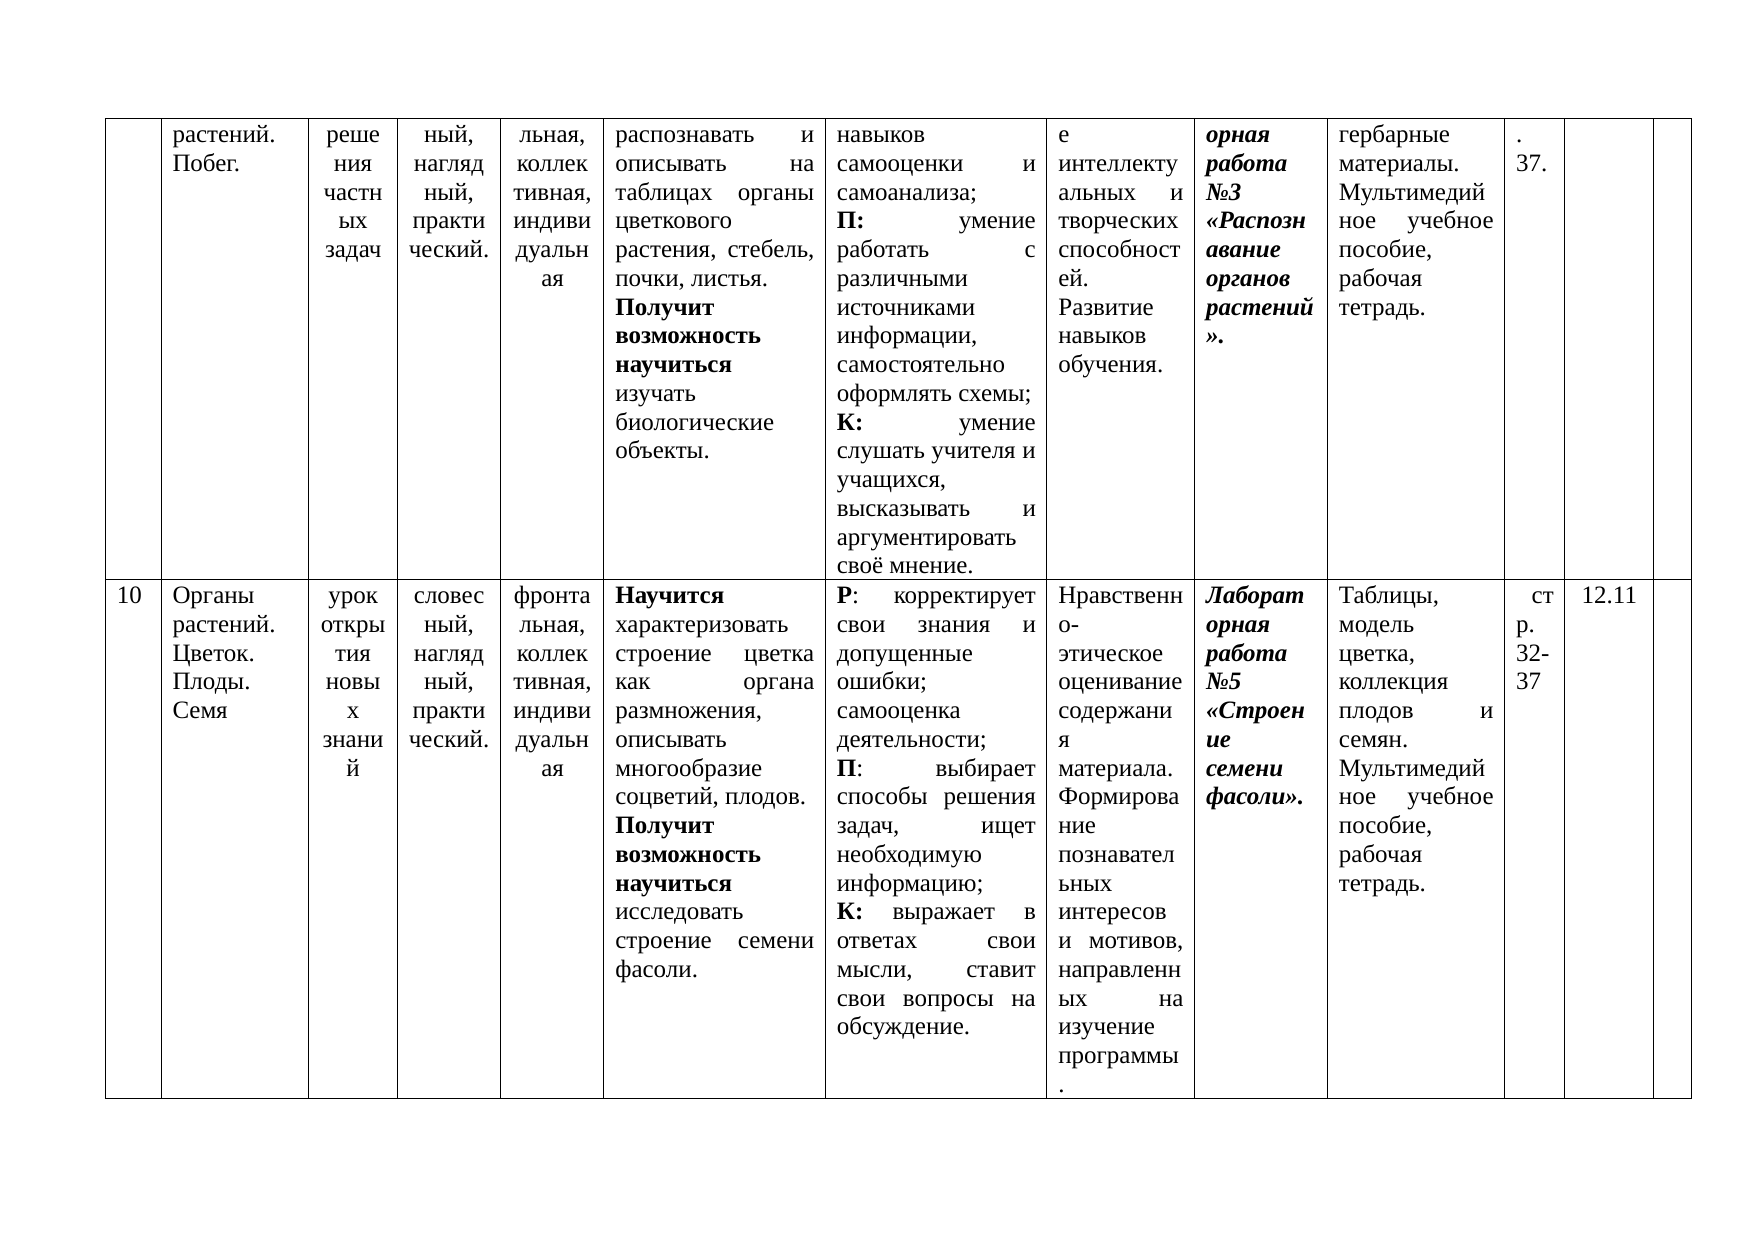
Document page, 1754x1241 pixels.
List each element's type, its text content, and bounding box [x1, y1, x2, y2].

table_cell стр. 32-37 [1505, 580, 1564, 1098]
table_cell распознавать и описывать на таблицах органы цветкового растения, стебель, почки, листья. Получит возможность научиться изучать биологические объекты. [604, 119, 825, 579]
table_cell словесный, наглядный, практический. [398, 580, 500, 1098]
table_cell 12.11 [1565, 580, 1653, 1098]
table_cell Нравственно-этическое оценивание содержания материала. Формирование познавательных интересов и мотивов, направленных на изучение программы. [1047, 580, 1194, 1098]
table_cell урок открытия новых знаний [309, 580, 397, 1098]
table_cell [1654, 580, 1691, 1098]
table_cell фронтальная, коллективная, индивидуальная [501, 580, 603, 1098]
table_cell Органы растений. Цветок. Плоды. Семя [162, 580, 308, 1098]
table_cell . 37. [1505, 119, 1564, 579]
table_cell [1565, 119, 1653, 579]
table_cell [106, 119, 161, 579]
table_cell ный, наглядный, практический. [398, 119, 500, 579]
table_cell решения частных задач [309, 119, 397, 579]
table_cell Научится характеризовать строение цветка как органа размножения, описывать многообразие соцветий, плодов. Получит возможность научиться исследовать строение семени фасоли. [604, 580, 825, 1098]
table_cell навыков самооценки и самоанализа; П: умение работать с различными источниками информации, самостоятельно оформлять схемы; К: умение слушать учителя и учащихся, высказывать и аргументировать своё мнение. [826, 119, 1046, 579]
table_cell льная, коллективная, индивидуальная [501, 119, 603, 579]
table_cell 10 [106, 580, 161, 1098]
table_cell Таблицы, модель цветка, коллекция плодов и семян. Мультимедийное учебное пособие, рабочая тетрадь. [1328, 580, 1504, 1098]
table_cell е интеллектуальных и творческих способностей. Развитие навыков обучения. [1047, 119, 1194, 579]
table_cell растений. Побег. [162, 119, 308, 579]
table_cell орная работа №3 «Распознавание органов растений». [1195, 119, 1327, 579]
table_cell Р: корректирует свои знания и допущенные ошибки; самооценка деятельности; П: выбирает способы решения задач, ищет необходимую информацию; К: выражает в ответах свои мысли, ставит свои вопросы на обсуждение. [826, 580, 1046, 1098]
table_cell Лабораторная работа №5 «Строение семени фасоли». [1195, 580, 1327, 1098]
table_cell [1654, 119, 1691, 579]
table_cell гербарные материалы. Мультимедийное учебное пособие, рабочая тетрадь. [1328, 119, 1504, 579]
